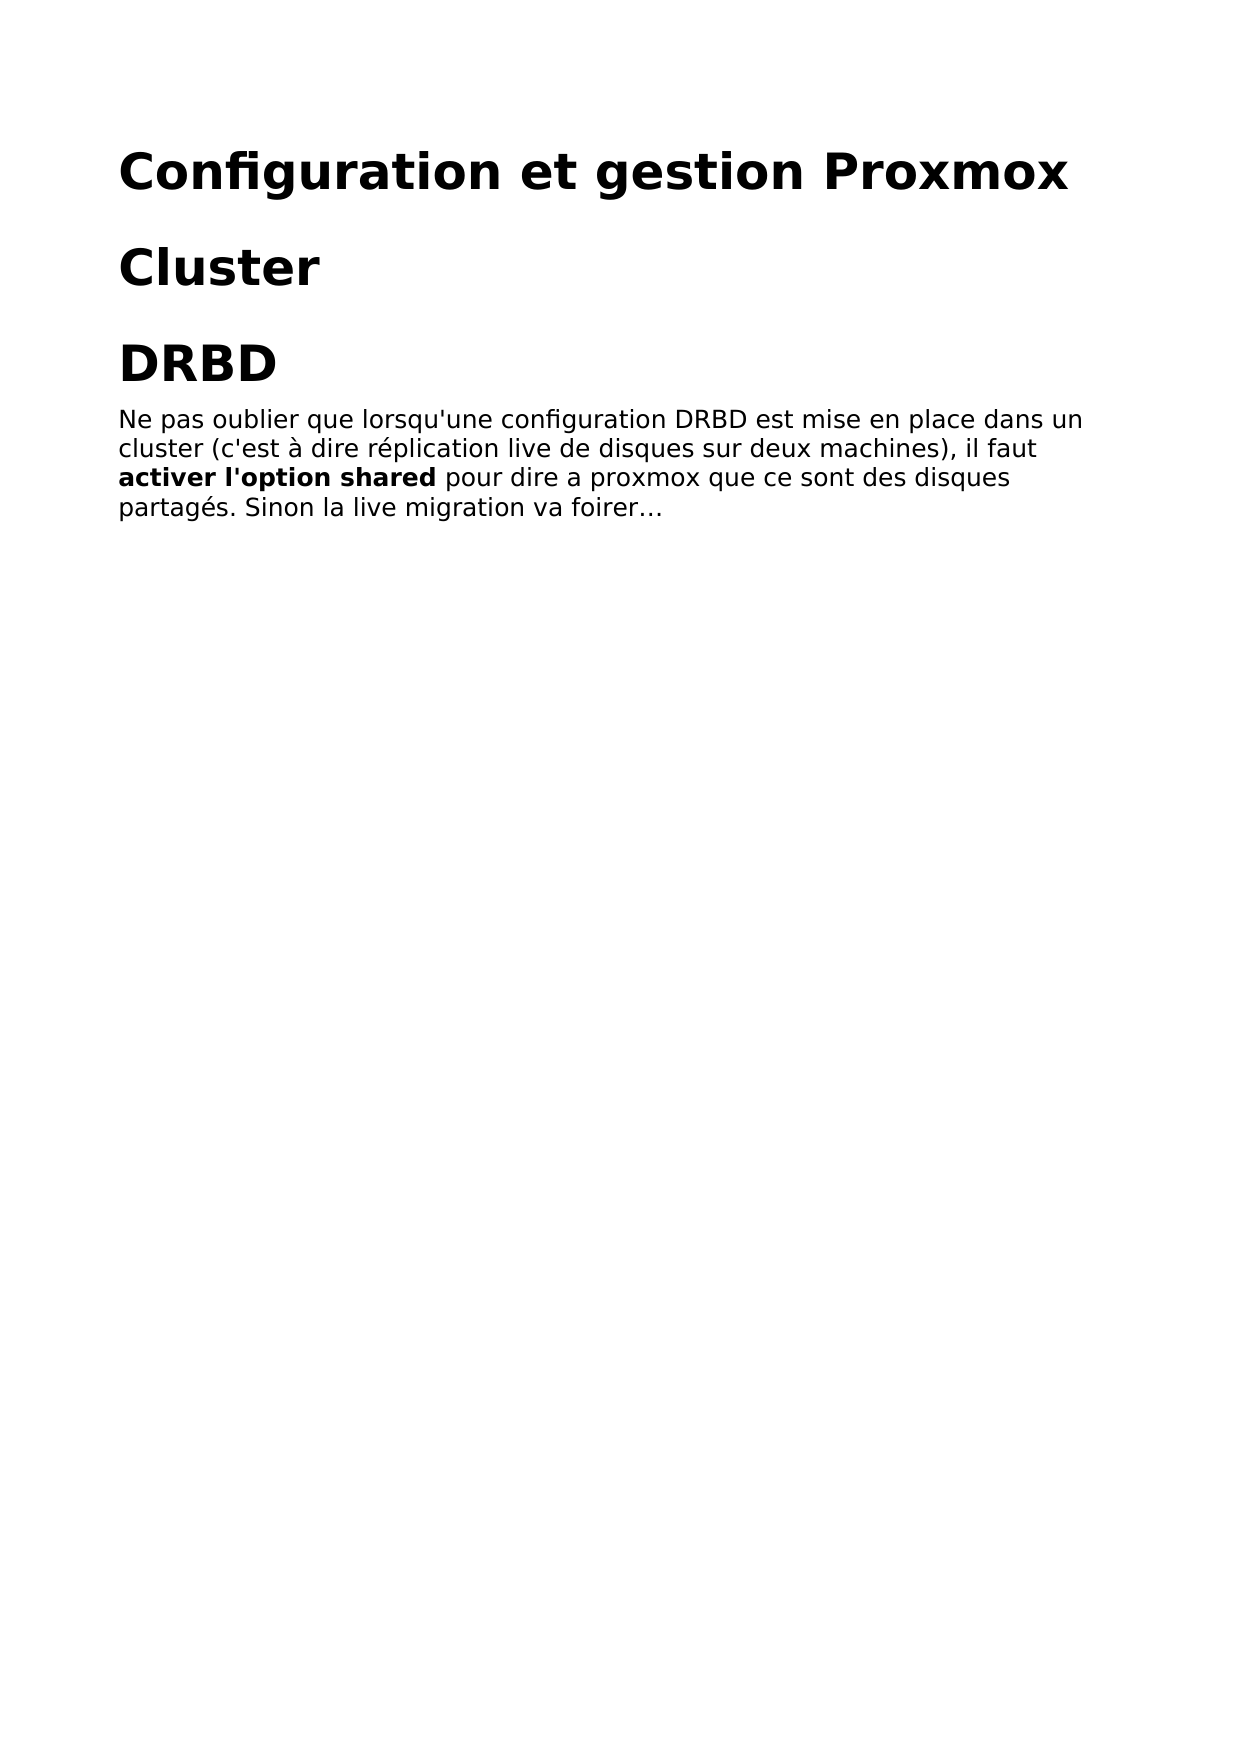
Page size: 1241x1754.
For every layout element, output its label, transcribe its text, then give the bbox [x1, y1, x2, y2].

subtitle Cluster [118, 239, 1122, 297]
subtitle Configuration et gestion Proxmox [118, 143, 1122, 201]
text Ne pas oublier que lorsqu'une configuration DRBD est mise en place dans un cluster (c'est à dire réplication live de disques sur deux machines), il faut activer l'option shared pour dire a proxmox que ce sont des disques partagés. Sinon la live migration va foirer… [118, 405, 1122, 522]
subtitle DRBD [118, 334, 1122, 393]
